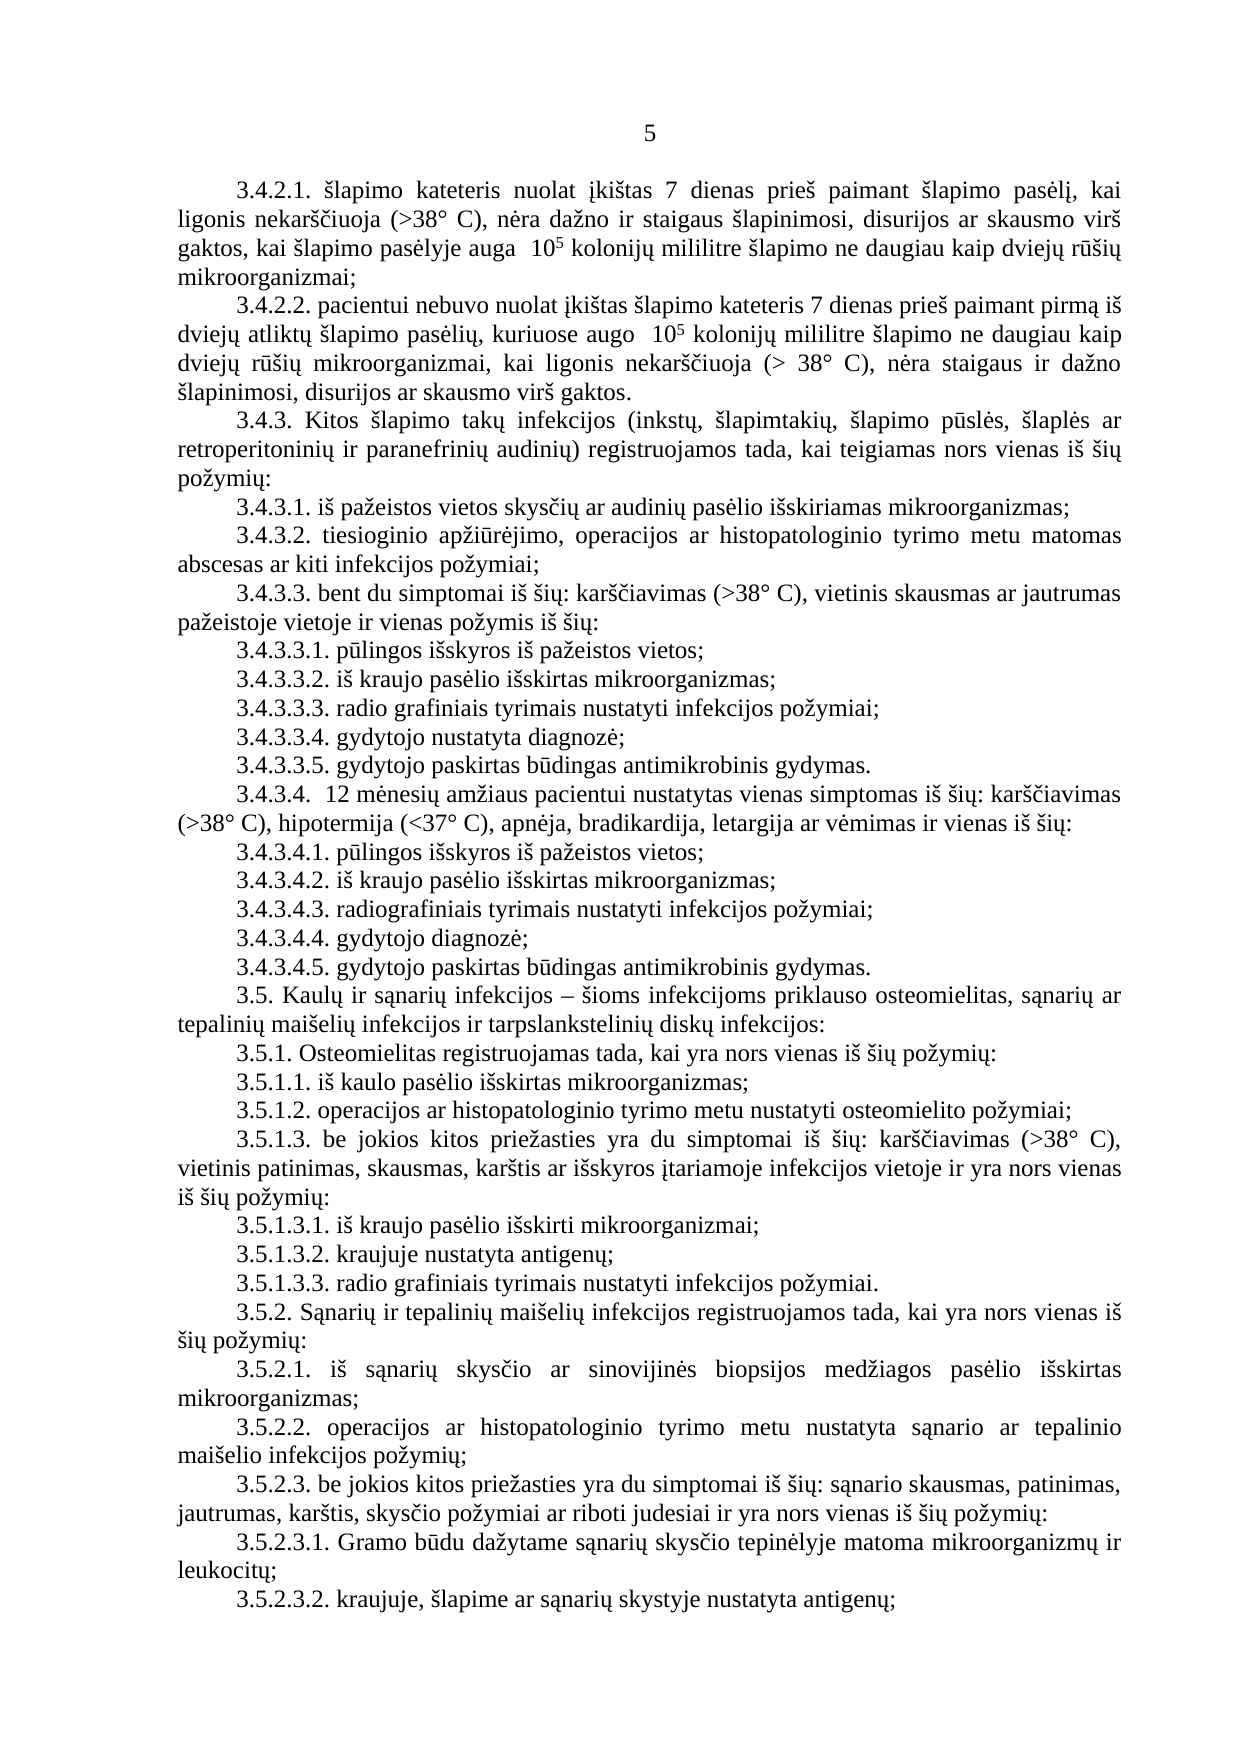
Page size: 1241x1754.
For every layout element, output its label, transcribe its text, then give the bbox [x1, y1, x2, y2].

text 3.4.3.4.1. pūlingos išskyros iš pažeistos vietos; [177, 837, 1122, 866]
text 3.5.1.3. be jokios kitos priežasties yra du simptomai iš šių: karščiavimas (>38° C), vietinis patinimas, skausmas, karštis ar išskyros įtariamoje infekcijos vietoje ir yra nors vienas iš šių požymių: [177, 1124, 1122, 1211]
text 3.5.2.3. be jokios kitos priežasties yra du simptomai iš šių: sąnario skausmas, patinimas, jautrumas, karštis, skysčio požymiai ar riboti judesiai ir yra nors vienas iš šių požymių: [177, 1469, 1122, 1527]
text 3.4.3.3.3. radio grafiniais tyrimais nustatyti infekcijos požymiai; [177, 693, 1122, 722]
text 3.5.2. Sąnarių ir tepalinių maišelių infekcijos registruojamos tada, kai yra nors vienas iš šių požymių: [177, 1297, 1122, 1354]
text 3.4.3.3.1. pūlingos išskyros iš pažeistos vietos; [177, 636, 1122, 664]
text 3.4.3.1. iš pažeistos vietos skysčių ar audinių pasėlio išskiriamas mikroorganizmas; [177, 492, 1122, 521]
text 3.4.3.4. ≤ 12 mėnesių amžiaus pacientui nustatytas vienas simptomas iš šių: karščiavimas (>38° C), hipotermija (<37° C), apnėja, bradikardija, letargija ar vėmimas ir vienas iš šių: [177, 779, 1122, 837]
text 3.5.1.3.3. radio grafiniais tyrimais nustatyti infekcijos požymiai. [177, 1268, 1122, 1297]
text 3.5.1. Osteomielitas registruojamas tada, kai yra nors vienas iš šių požymių: [177, 1038, 1122, 1067]
text 3.4.3.3.5. gydytojo paskirtas būdingas antimikrobinis gydymas. [177, 751, 1122, 779]
text 3.4.3.4.5. gydytojo paskirtas būdingas antimikrobinis gydymas. [177, 952, 1122, 981]
text 3.4.3.3. bent du simptomai iš šių: karščiavimas (>38° C), vietinis skausmas ar jautrumas pažeistoje vietoje ir vienas požymis iš šių: [177, 578, 1122, 636]
text 3.5.2.2. operacijos ar histopatologinio tyrimo metu nustatyta sąnario ar tepalinio maišelio infekcijos požymių; [177, 1412, 1122, 1469]
text 3.5.2.3.2. kraujuje, šlapime ar sąnarių skystyje nustatyta antigenų; [177, 1584, 1122, 1613]
text 3.4.3.3.4. gydytojo nustatyta diagnozė; [177, 722, 1122, 751]
text 3.4.3.3.2. iš kraujo pasėlio išskirtas mikroorganizmas; [177, 664, 1122, 693]
text 3.4.3. Kitos šlapimo takų infekcijos (inkstų, šlapimtakių, šlapimo pūslės, šlaplės ar retroperitoninių ir paranefrinių audinių) registruojamos tada, kai teigiamas nors vienas iš šių požymių: [177, 406, 1122, 492]
text 3.5.1.3.2. kraujuje nustatyta antigenų; [177, 1239, 1122, 1268]
text 3.5.2.1. iš sąnarių skysčio ar sinovijinės biopsijos medžiagos pasėlio išskirtas mikroorganizmas; [177, 1354, 1122, 1412]
text 3.4.2.1. šlapimo kateteris nuolat įkištas 7 dienas prieš paimant šlapimo pasėlį, kai ligonis nekarščiuoja (>38° C), nėra dažno ir staigaus šlapinimosi, disurijos ar skausmo virš gaktos, kai šlapimo pasėlyje auga ≥ 105 kolonijų mililitre šlapimo ne daugiau kaip dviejų rūšių mikroorganizmai; [177, 176, 1122, 291]
text 3.5.1.3.1. iš kraujo pasėlio išskirti mikroorganizmai; [177, 1211, 1122, 1239]
text 3.4.2.2. pacientui nebuvo nuolat įkištas šlapimo kateteris 7 dienas prieš paimant pirmą iš dviejų atliktų šlapimo pasėlių, kuriuose augo ≥ 105 kolonijų mililitre šlapimo ne daugiau kaip dviejų rūšių mikroorganizmai, kai ligonis nekarščiuoja (> 38° C), nėra staigaus ir dažno šlapinimosi, disurijos ar skausmo virš gaktos. [177, 291, 1122, 406]
text 3.4.3.2. tiesioginio apžiūrėjimo, operacijos ar histopatologinio tyrimo metu matomas abscesas ar kiti infekcijos požymiai; [177, 521, 1122, 578]
text 3.4.3.4.2. iš kraujo pasėlio išskirtas mikroorganizmas; [177, 866, 1122, 894]
text 3.5. Kaulų ir sąnarių infekcijos – šioms infekcijoms priklauso osteomielitas, sąnarių ar tepalinių maišelių infekcijos ir tarpslankstelinių diskų infekcijos: [177, 981, 1122, 1038]
text 3.5.2.3.1. Gramo būdu dažytame sąnarių skysčio tepinėlyje matoma mikroorganizmų ir leukocitų; [177, 1527, 1122, 1584]
text 3.5.1.2. operacijos ar histopatologinio tyrimo metu nustatyti osteomielito požymiai; [177, 1096, 1122, 1124]
text 3.5.1.1. iš kaulo pasėlio išskirtas mikroorganizmas; [177, 1067, 1122, 1096]
text 3.4.3.4.3. radiografiniais tyrimais nustatyti infekcijos požymiai; [177, 894, 1122, 923]
text 3.4.3.4.4. gydytojo diagnozė; [177, 923, 1122, 952]
